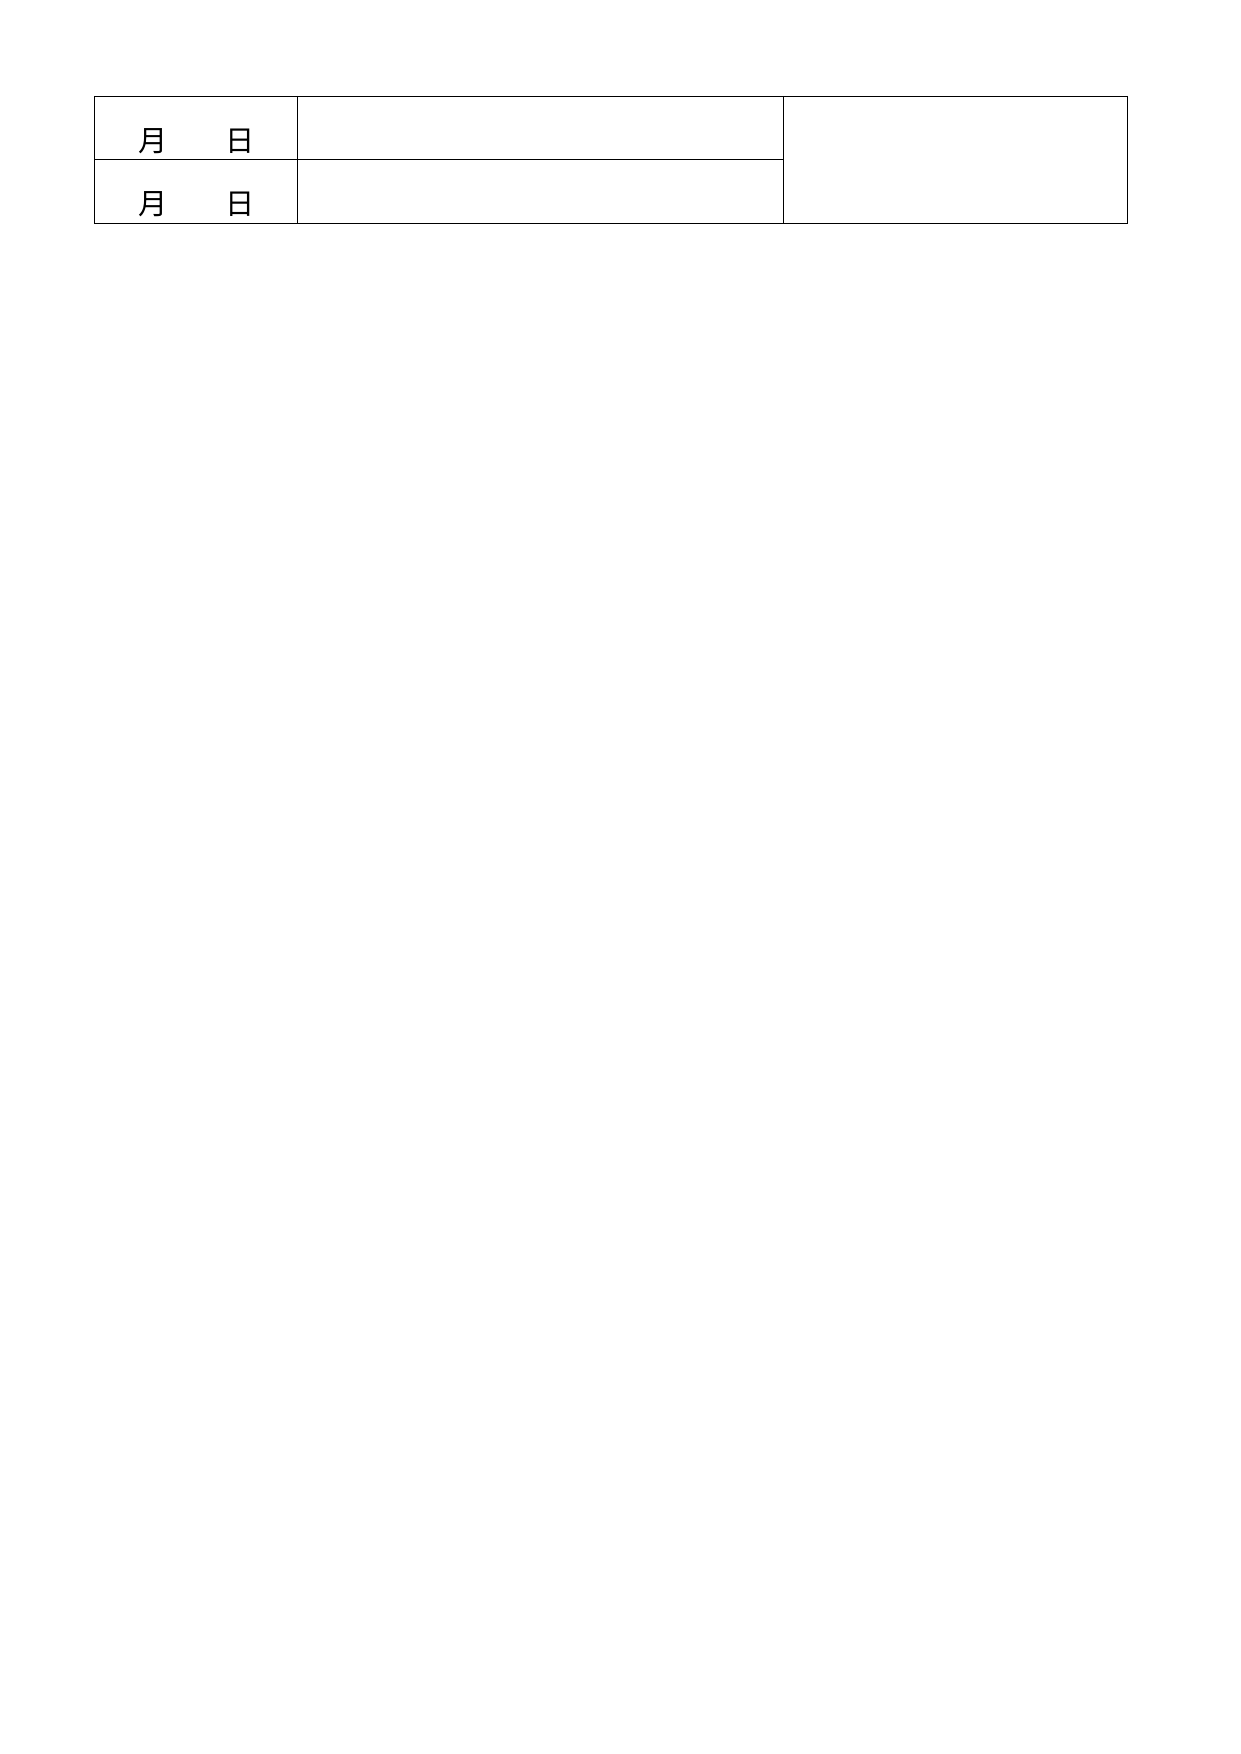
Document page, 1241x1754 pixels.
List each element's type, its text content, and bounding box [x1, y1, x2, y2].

table_cell 月 日 [95, 160, 297, 223]
table_cell [298, 97, 783, 159]
table_cell [784, 97, 1127, 223]
table_cell [298, 160, 783, 223]
table_cell 月 日 [95, 97, 297, 159]
